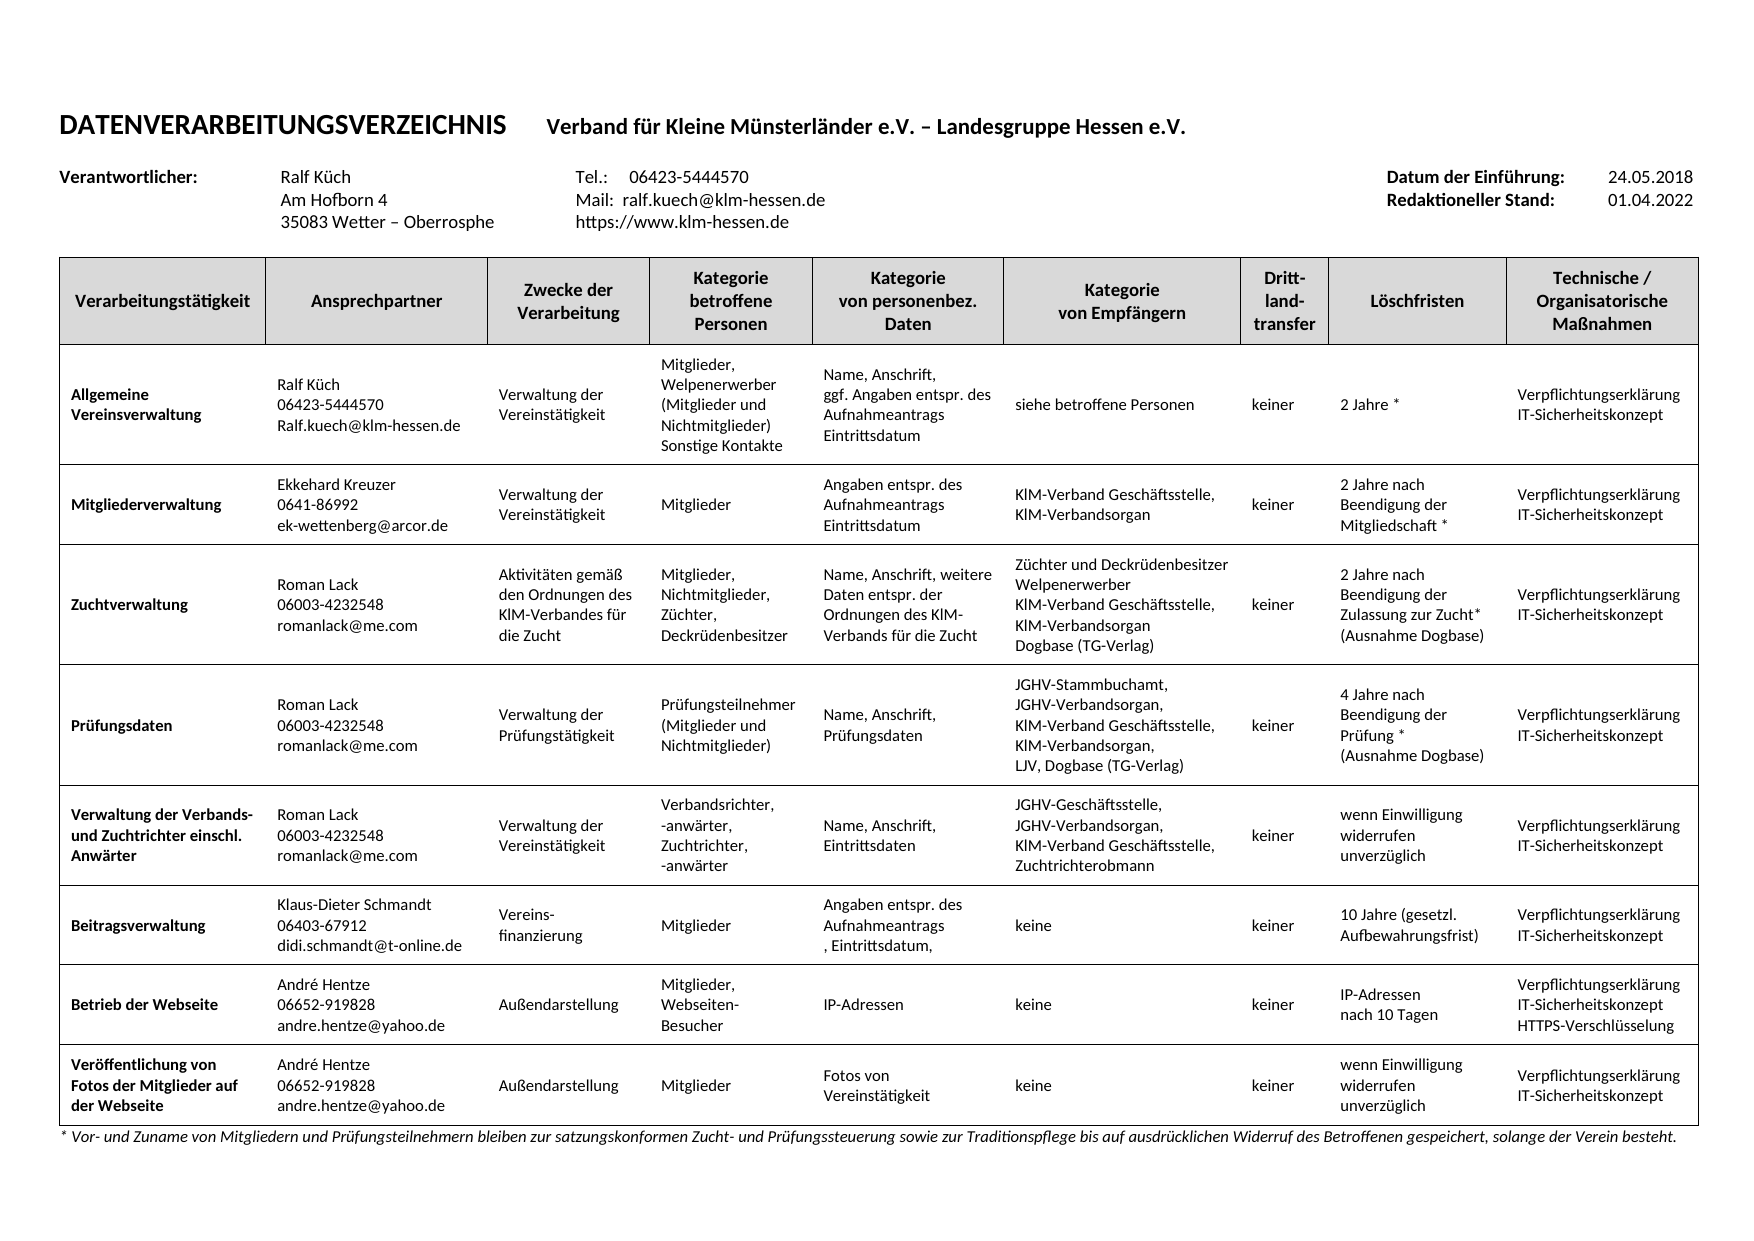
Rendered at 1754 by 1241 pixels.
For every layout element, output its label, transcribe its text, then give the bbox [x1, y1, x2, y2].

table_cell keiner [1240, 965, 1329, 1044]
table_cell Verpflichtungserklärung IT-Sicherheitskonzept [1506, 545, 1698, 664]
table_cell Verwaltung der Prüfungstätigkeit [487, 665, 649, 785]
table_cell Verwaltung der Vereinstätigkeit [487, 345, 649, 464]
table_cell Mitglieder [650, 1045, 812, 1125]
table_header Dritt-land-transfer [1241, 258, 1328, 344]
table_cell Prüfungsteilnehmer (Mitglieder und Nichtmitglieder) [650, 665, 812, 785]
table_cell Allgemeine Vereinsverwaltung [60, 345, 266, 464]
table_cell Mitglieder, Webseiten-Besucher [650, 965, 812, 1044]
table_cell Name, Anschrift, Prüfungsdaten [812, 665, 1004, 785]
table_cell KlM-Verband Geschäftsstelle, KlM-Verbandsorgan [1004, 465, 1240, 544]
table_cell Name, Anschrift, weitere Daten entspr. der Ordnungen des KlM-Verbands für die Zucht [812, 545, 1004, 664]
table_cell Roman Lack 06003-4232548 romanlack@me.com [266, 665, 487, 785]
table_cell Verpflichtungserklärung IT-Sicherheitskonzept [1506, 345, 1698, 464]
table_cell André Hentze 06652-919828 andre.hentze@yahoo.de [266, 1045, 487, 1125]
table_cell Fotos von Vereinstätigkeit [812, 1045, 1004, 1125]
table_cell Betrieb der Webseite [60, 965, 266, 1044]
table_cell Ekkehard Kreuzer 0641-86992 ek-wettenberg@arcor.de [266, 465, 487, 544]
table_header Kategorie betroffene Personen [650, 258, 812, 344]
table_cell Verpflichtungserklärung IT-Sicherheitskonzept [1506, 886, 1698, 964]
table_cell Roman Lack 06003-4232548 romanlack@me.com [266, 545, 487, 664]
table_cell Klaus-Dieter Schmandt 06403-67912 didi.schmandt@t-online.de [266, 886, 487, 964]
table_cell Mitglieder, Nichtmitglieder, Züchter, Deckrüdenbesitzer [650, 545, 812, 664]
table_header Ansprechpartner [266, 258, 487, 344]
table_cell IP-Adressen nach 10 Tagen [1329, 965, 1506, 1044]
text Verantwortlicher: Ralf Küch Tel.: 06423-5444570 Datum der Einführung: 24.05.2018 [59, 165, 1695, 188]
table_cell Vereins-finanzierung [487, 886, 649, 964]
table_cell wenn Einwilligung widerrufen unverzüglich [1329, 1045, 1506, 1125]
table_cell 2 Jahre nach Beendigung der Mitgliedschaft * [1329, 465, 1506, 544]
table_cell Verpflichtungserklärung IT-Sicherheitskonzept [1506, 465, 1698, 544]
table_header Zwecke der Verarbeitung [488, 258, 649, 344]
table_cell Angaben entspr. des Aufnahmeantrags , Eintrittsdatum, [812, 886, 1004, 964]
table_cell Aktivitäten gemäß den Ordnungen des KlM-Verbandes für die Zucht [487, 545, 649, 664]
table_cell keiner [1240, 665, 1329, 785]
table_cell siehe betroffene Personen [1004, 345, 1240, 464]
table_header Löschfristen [1329, 258, 1506, 344]
table_cell André Hentze 06652-919828 andre.hentze@yahoo.de [266, 965, 487, 1044]
table_cell Angaben entspr. des Aufnahmeantrags Eintrittsdatum [812, 465, 1004, 544]
table_cell Züchter und Deckrüdenbesitzer Welpenerwerber KlM-Verband Geschäftsstelle, KlM-Verbandsorgan Dogbase (TG-Verlag) [1004, 545, 1240, 664]
table_cell keiner [1240, 886, 1329, 964]
text DATENVERARBEITUNGSVERZEICHNIS Verband für Kleine Münsterländer e.V. – Landesgruppe Hessen e.V. [59, 106, 1695, 142]
text Am Hofborn 4 Mail: ralf.kuech@klm-hessen.de Redaktioneller Stand: 01.04.2022 [59, 188, 1695, 211]
table_cell wenn Einwilligung widerrufen unverzüglich [1329, 786, 1506, 885]
table_cell 10 Jahre (gesetzl. Aufbewahrungsfrist) [1329, 886, 1506, 964]
table_cell keiner [1240, 786, 1329, 885]
table_header Kategorie von Empfängern [1004, 258, 1240, 344]
table_cell 4 Jahre nach Beendigung der Prüfung * (Ausnahme Dogbase) [1329, 665, 1506, 785]
table_cell Mitglieder [650, 886, 812, 964]
table_cell keine [1004, 886, 1240, 964]
table_cell keiner [1240, 545, 1329, 664]
table_cell keiner [1240, 1045, 1329, 1125]
table_cell Verwaltung der Vereinstätigkeit [487, 465, 649, 544]
text 35083 Wetter – Oberrosphe https://www.klm-hessen.de [59, 211, 1695, 234]
table_header Kategorie von personenbez. Daten [813, 258, 1003, 344]
table_cell Verpflichtungserklärung IT-Sicherheitskonzept [1506, 1045, 1698, 1125]
table_cell Außendarstellung [487, 1045, 649, 1125]
table_cell Name, Anschrift, ggf. Angaben entspr. des Aufnahmeantrags Eintrittsdatum [812, 345, 1004, 464]
text * Vor- und Zuname von Mitgliedern und Prüfungsteilnehmern bleiben zur satzungskonformen Zucht- und Prüfungssteuerung sowie zur Traditionspflege bis auf ausdrücklichen Widerruf des Betroffenen gespeichert, solange der Verein besteht. [59, 1126, 1695, 1146]
table_cell Verpflichtungserklärung IT-Sicherheitskonzept HTTPS-Verschlüsselung [1506, 965, 1698, 1044]
table_cell JGHV-Stammbuchamt, JGHV-Verbandsorgan, KlM-Verband Geschäftsstelle, KlM-Verbandsorgan, LJV, Dogbase (TG-Verlag) [1004, 665, 1240, 785]
table_cell Verpflichtungserklärung IT-Sicherheitskonzept [1506, 665, 1698, 785]
table_cell 2 Jahre * [1329, 345, 1506, 464]
table_cell JGHV-Geschäftsstelle, JGHV-Verbandsorgan, KlM-Verband Geschäftsstelle, Zuchtrichterobmann [1004, 786, 1240, 885]
table_cell Mitgliederverwaltung [60, 465, 266, 544]
table_cell Zuchtverwaltung [60, 545, 266, 664]
table_cell keine [1004, 965, 1240, 1044]
table_cell Verwaltung der Vereinstätigkeit [487, 786, 649, 885]
table_cell IP-Adressen [812, 965, 1004, 1044]
table_cell Ralf Küch 06423-5444570 Ralf.kuech@klm-hessen.de [266, 345, 487, 464]
table_cell Mitglieder, Welpenerwerber (Mitglieder und Nichtmitglieder) Sonstige Kontakte [650, 345, 812, 464]
table_cell Roman Lack 06003-4232548 romanlack@me.com [266, 786, 487, 885]
table_cell Außendarstellung [487, 965, 649, 1044]
table_cell Verpflichtungserklärung IT-Sicherheitskonzept [1506, 786, 1698, 885]
table_cell 2 Jahre nach Beendigung der Zulassung zur Zucht* (Ausnahme Dogbase) [1329, 545, 1506, 664]
table_cell Verwaltung der Verbands- und Zuchtrichter einschl. Anwärter [60, 786, 266, 885]
table_cell Veröffentlichung von Fotos der Mitglieder auf der Webseite [60, 1045, 266, 1125]
table_header Verarbeitungstätigkeit [60, 258, 265, 344]
table_cell Verbandsrichter, -anwärter, Zuchtrichter, -anwärter [650, 786, 812, 885]
table_cell Mitglieder [650, 465, 812, 544]
table_cell Name, Anschrift, Eintrittsdaten [812, 786, 1004, 885]
table_cell Beitragsverwaltung [60, 886, 266, 964]
table_cell keiner [1240, 465, 1329, 544]
table_header Technische / Organisatorische Maßnahmen [1507, 258, 1698, 344]
table_cell keine [1004, 1045, 1240, 1125]
table_cell Prüfungsdaten [60, 665, 266, 785]
table_cell keiner [1240, 345, 1329, 464]
